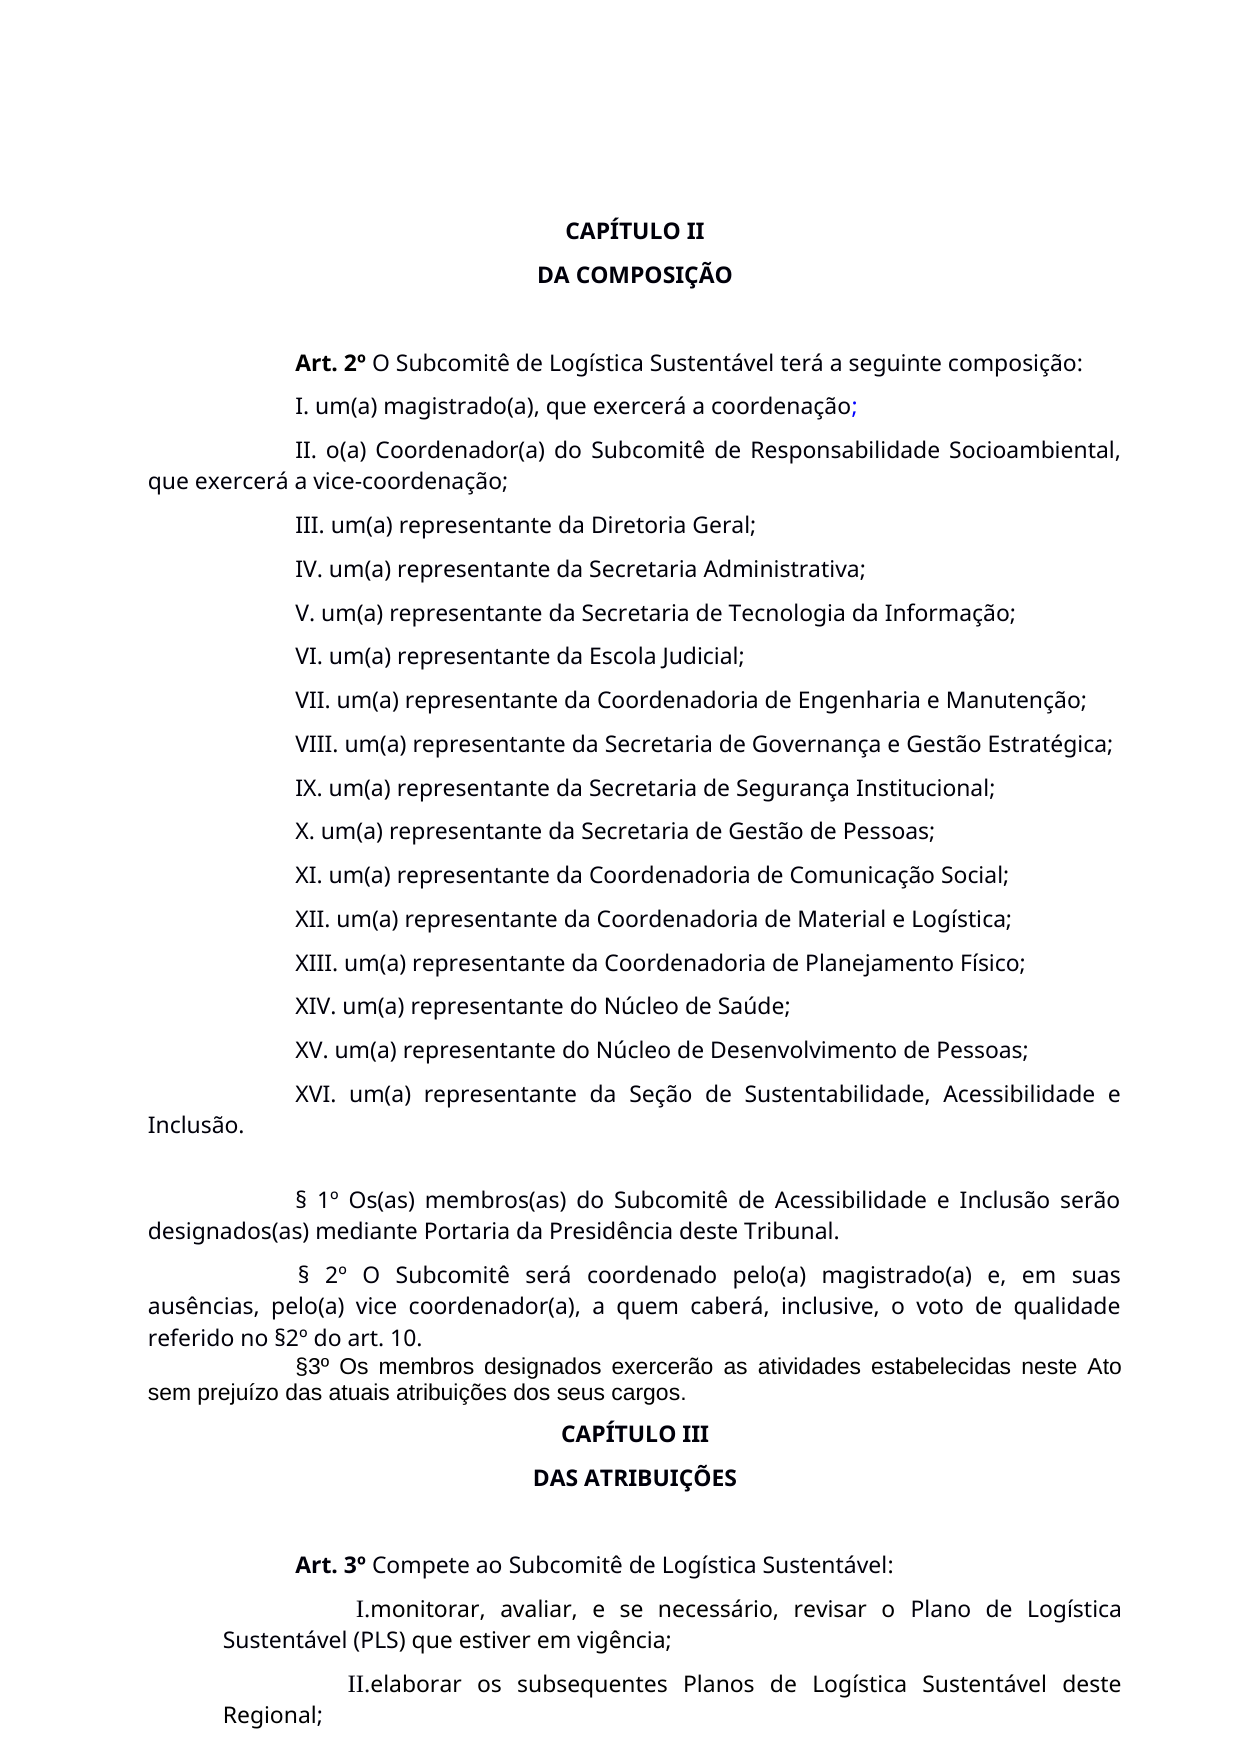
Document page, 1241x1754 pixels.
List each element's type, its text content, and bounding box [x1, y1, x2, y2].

text DAS ATRIBUIÇÕES [148, 1462, 1122, 1493]
text VIII. um(a) representante da Secretaria de Governança e Gestão Estratégica; [148, 728, 1122, 759]
text Art. 2º O Subcomitê de Logística Sustentável terá a seguinte composição: [148, 347, 1122, 378]
text VII. um(a) representante da Coordenadoria de Engenharia e Manutenção; [148, 684, 1122, 715]
text XV. um(a) representante do Núcleo de Desenvolvimento de Pessoas; [148, 1034, 1122, 1065]
text § 1º Os(as) membros(as) do Subcomitê de Acessibilidade e Inclusão serão designados(as) mediante Portaria da Presidência deste Tribunal. [148, 1184, 1122, 1247]
text DA COMPOSIÇÃO [148, 259, 1122, 290]
text IV. um(a) representante da Secretaria Administrativa; [148, 553, 1122, 584]
text XI. um(a) representante da Coordenadoria de Comunicação Social; [148, 859, 1122, 890]
text V. um(a) representante da Secretaria de Tecnologia da Informação; [148, 597, 1122, 628]
text VI. um(a) representante da Escola Judicial; [148, 640, 1122, 672]
list monitorar, avaliar, e se necessário, revisar o Plano de Logística Sustentável (PLS) que estiver em vigência; [185, 1593, 1122, 1656]
text IX. um(a) representante da Secretaria de Segurança Institucional; [148, 772, 1122, 803]
text XVI. um(a) representante da Seção de Sustentabilidade, Acessibilidade e Inclusão. [148, 1078, 1122, 1140]
text XIV. um(a) representante do Núcleo de Saúde; [148, 990, 1122, 1022]
list elaborar os subsequentes Planos de Logística Sustentável deste Regional; [185, 1668, 1122, 1731]
text § 2º O Subcomitê será coordenado pelo(a) magistrado(a) e, em suas ausências, pelo(a) vice coordenador(a), a quem caberá, inclusive, o voto de qualidade referido no §2º do art. 10. [148, 1259, 1122, 1353]
text XIII. um(a) representante da Coordenadoria de Planejamento Físico; [148, 947, 1122, 978]
text III. um(a) representante da Diretoria Geral; [148, 509, 1122, 540]
text II. o(a) Coordenador(a) do Subcomitê de Responsabilidade Socioambiental, que exercerá a vice-coordenação; [148, 434, 1122, 497]
text Art. 3º Compete ao Subcomitê de Logística Sustentável: [148, 1549, 1110, 1581]
text X. um(a) representante da Secretaria de Gestão de Pessoas; [148, 815, 1122, 847]
text I. um(a) magistrado(a), que exercerá a coordenação; [148, 390, 1122, 422]
text §3º Os membros designados exercerão as atividades estabelecidas neste Ato sem prejuízo das atuais atribuições dos seus cargos. [148, 1353, 1122, 1406]
text CAPÍTULO II [148, 215, 1122, 247]
text XII. um(a) representante da Coordenadoria de Material e Logística; [148, 903, 1122, 934]
text CAPÍTULO III [148, 1418, 1122, 1449]
